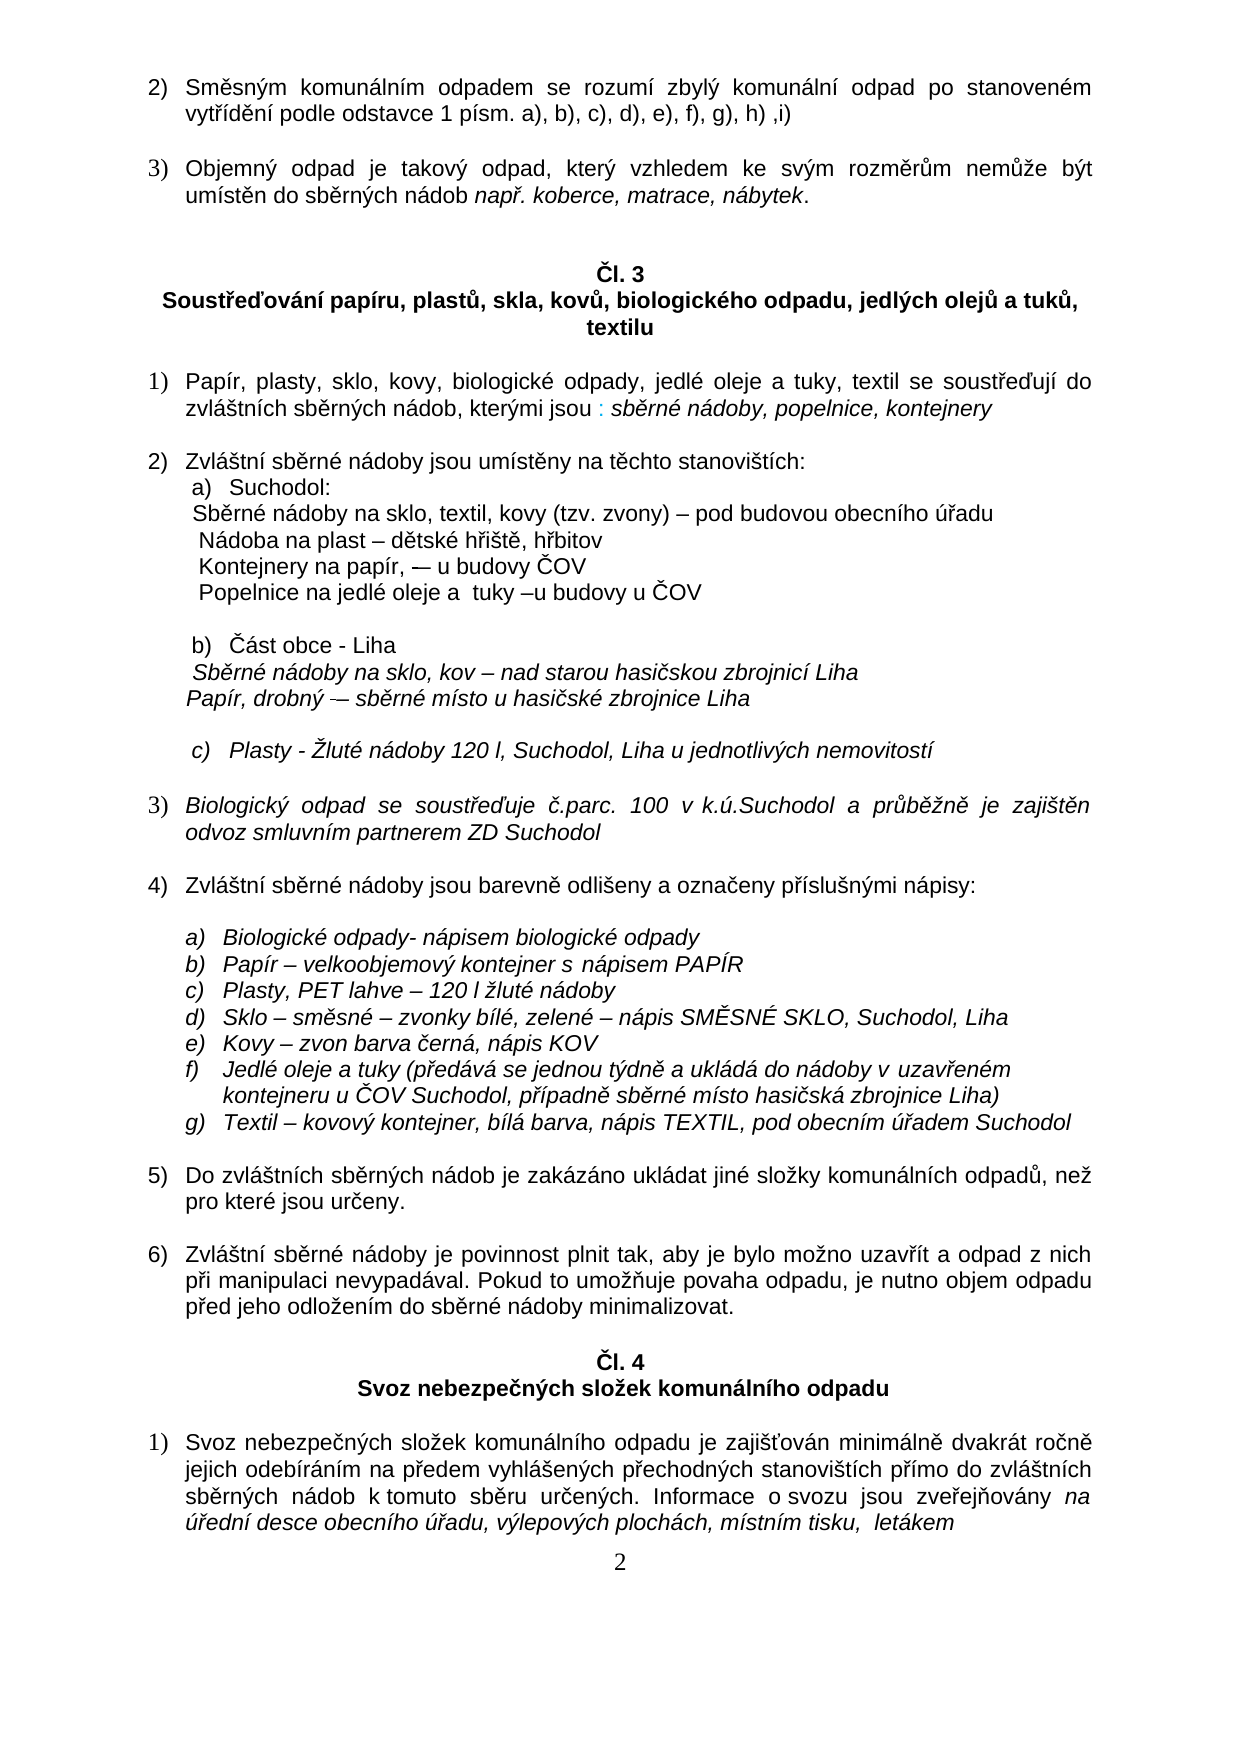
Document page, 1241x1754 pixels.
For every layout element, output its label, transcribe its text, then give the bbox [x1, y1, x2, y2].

list Kovy – zvon barva černá, nápis KOV [185, 1030, 1092, 1056]
list Sklo – směsné – zvonky bílé, zelené – nápis SMĚSNÉ SKLO, Suchodol, Liha [185, 1003, 1092, 1030]
list Textil – kovový kontejner, bílá barva, nápis TEXTIL, pod obecním úřadem Suchodol [185, 1109, 1092, 1135]
text Sběrné nádoby na sklo, kov – nad starou hasičskou zbrojnicí Liha [148, 658, 1092, 685]
list Část obce - Liha [191, 632, 1092, 658]
list Svoz nebezpečných složek komunálního odpadu je zajišťován minimálně dvakrát ročně jejich odebíráním na předem vyhlášených přechodných stanovištích přímo do zvláštních sběrných nádob k tomuto sběru určených. Informace o svozu jsou zveřejňovány na úřední desce obecního úřadu, výlepových plochách, místním tisku, letákem [148, 1427, 1092, 1535]
subtitle Svoz nebezpečných složek komunálního odpadu [148, 1375, 1092, 1401]
list Plasty - Žluté nádoby 120 l, Suchodol, Liha u jednotlivých nemovitostí [191, 737, 1092, 764]
list Zvláštní sběrné nádoby jsou barevně odlišeny a označeny příslušnými nápisy: [148, 872, 1092, 898]
text Kontejnery na papír, – u budovy ČOV [148, 553, 1092, 579]
subtitle Soustřeďování papíru, plastů, skla, kovů, biologického odpadu, jedlých olejů a tuků, textilu [148, 287, 1092, 340]
list Biologické odpady- nápisem biologické odpady [185, 924, 1092, 951]
list Do zvláštních sběrných nádob je zakázáno ukládat jiné složky komunálních odpadů, než pro které jsou určeny. [148, 1162, 1092, 1214]
list Plasty, PET lahve – 120 l žluté nádoby [185, 977, 1092, 1003]
list Papír, plasty, sklo, kovy, biologické odpady, jedlé oleje a tuky, textil se soustřeďují do zvláštních sběrných nádob, kterými jsou : sběrné nádoby, popelnice, kontejnery [148, 366, 1092, 421]
list Směsným komunálním odpadem se rozumí zbylý komunální odpad po stanoveném vytřídění podle odstavce 1 písm. a), b), c), d), e), f), g), h) ,i) [148, 74, 1092, 127]
list Objemný odpad je takový odpad, který vzhledem ke svým rozměrům nemůže být umístěn do sběrných nádob např. koberce, matrace, nábytek. [148, 153, 1092, 208]
list Biologický odpad se soustřeďuje č.parc. 100 v k.ú.Suchodol a průběžně je zajištěn odvoz smluvním partnerem ZD Suchodol [148, 790, 1092, 845]
list Zvláštní sběrné nádoby jsou umístěny na těchto stanovištích: [148, 448, 1092, 474]
list Suchodol: [191, 474, 1092, 500]
text Papír, drobný – sběrné místo u hasičské zbrojnice Liha [148, 685, 1092, 711]
list Jedlé oleje a tuky (předává se jednou týdně a ukládá do nádoby v uzavřeném kontejneru u ČOV Suchodol, případně sběrné místo hasičská zbrojnice Liha) [185, 1056, 1092, 1109]
text Popelnice na jedlé oleje a tuky –u budovy u ČOV [148, 579, 1092, 606]
list Zvláštní sběrné nádoby je povinnost plnit tak, aby je bylo možno uzavřít a odpad z nich při manipulaci nevypadával. Pokud to umožňuje povaha odpadu, je nutno objem odpadu před jeho odložením do sběrné nádoby minimalizovat. [148, 1241, 1092, 1320]
list Papír – velkoobjemový kontejner s nápisem PAPÍR [185, 951, 1092, 977]
subtitle Čl. 4 [148, 1348, 1092, 1375]
text Čl. 3 [148, 261, 1092, 287]
text Sběrné nádoby na sklo, textil, kovy (tzv. zvony) – pod budovou obecního úřadu [148, 500, 1092, 527]
text Nádoba na plast – dětské hřiště, hřbitov [148, 527, 1092, 553]
